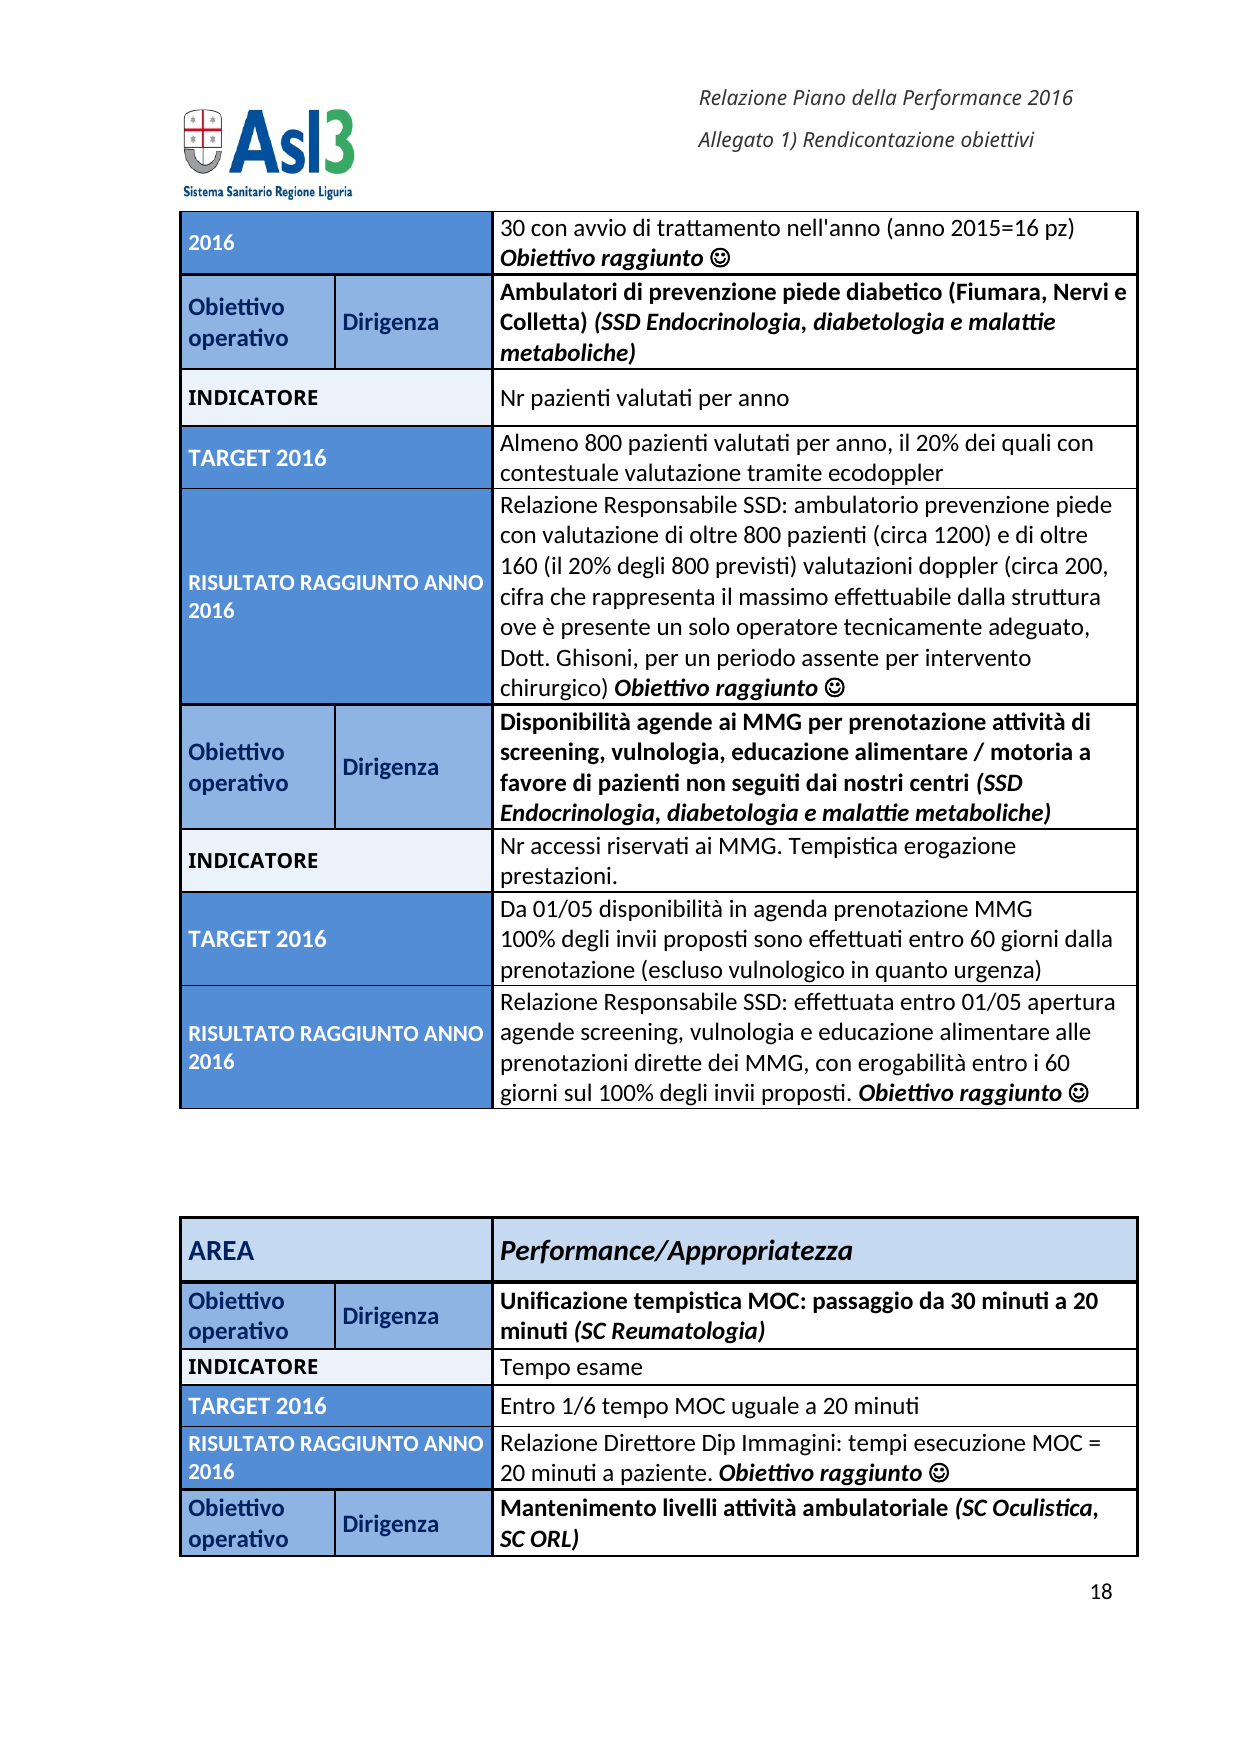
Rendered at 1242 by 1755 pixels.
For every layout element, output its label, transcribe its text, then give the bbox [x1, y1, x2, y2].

table_cell RISULTATO RAGGIUNTO ANNO 2016 [182, 986, 491, 1108]
table_cell [335, 893, 491, 985]
table_cell TARGET 2016 [182, 893, 335, 985]
table_cell Relazione Responsabile SSD: effettuata entro 01/05 apertura agende screening, vulnologia e educazione alimentare alle prenotazioni dirette dei MMG, con erogabilità entro i 60 giorni sul 100% degli invii proposti. Obiettivo raggiunto  [494, 986, 1136, 1108]
table_cell Obiettivo operativo [182, 706, 334, 828]
table_cell Tempo esame [494, 1350, 1136, 1383]
table_cell INDICATORE [182, 370, 491, 425]
table_cell Ambulatori di prevenzione piede diabetico (Fiumara, Nervi e Colletta) (SSD Endocrinologia, diabetologia e malattie metaboliche) [494, 276, 1136, 368]
table_cell Dirigenza [336, 706, 491, 828]
table_cell RISULTATO RAGGIUNTO ANNO 2016 [182, 489, 491, 703]
table_cell Da 01/05 disponibilità in agenda prenotazione MMG 100% degli invii proposti sono effettuati entro 60 giorni dalla prenotazione (escluso vulnologico in quanto urgenza) [494, 893, 1136, 985]
table_cell TARGET 2016 [182, 427, 335, 488]
table_header AREA [182, 1219, 491, 1280]
table_cell Relazione Direttore Dip Immagini: tempi esecuzione MOC = 20 minuti a paziente. Obiettivo raggiunto  [494, 1427, 1136, 1488]
table_cell 2016 [182, 212, 491, 273]
table_cell Unificazione tempistica MOC: passaggio da 30 minuti a 20 minuti (SC Reumatologia) [494, 1284, 1136, 1348]
table_cell Almeno 800 pazienti valutati per anno, il 20% dei quali con contestuale valutazione tramite ecodoppler [494, 427, 1136, 488]
table_cell Entro 1/6 tempo MOC uguale a 20 minuti [494, 1386, 1136, 1426]
table_cell Nr accessi riservati ai MMG. Tempistica erogazione prestazioni. [494, 830, 1136, 891]
table_cell [335, 1386, 491, 1426]
table_header Performance/Appropriatezza [494, 1219, 1136, 1280]
table_cell Obiettivo operativo [182, 276, 334, 368]
table_cell Nr pazienti valutati per anno [494, 370, 1136, 425]
table_cell Obiettivo operativo [182, 1491, 334, 1555]
table_cell INDICATORE [182, 1350, 491, 1383]
table_cell Obiettivo operativo [182, 1284, 334, 1348]
table_cell Relazione Responsabile SSD: ambulatorio prevenzione piede con valutazione di oltre 800 pazienti (circa 1200) e di oltre 160 (il 20% degli 800 previsti) valutazioni doppler (circa 200, cifra che rappresenta il massimo effettuabile dalla struttura ove è presente un solo operatore tecnicamente adeguato, Dott. Ghisoni, per un periodo assente per intervento chirurgico) Obiettivo raggiunto  [494, 489, 1136, 703]
table_cell Dirigenza [336, 1491, 491, 1555]
table_cell RISULTATO RAGGIUNTO ANNO 2016 [182, 1427, 491, 1488]
table_cell Disponibilità agende ai MMG per prenotazione attività di screening, vulnologia, educazione alimentare / motoria a favore di pazienti non seguiti dai nostri centri (SSD Endocrinologia, diabetologia e malattie metaboliche) [494, 706, 1136, 828]
table_cell [335, 427, 491, 488]
table_cell Mantenimento livelli attività ambulatoriale (SC Oculistica, SC ORL) [494, 1491, 1136, 1555]
table_cell TARGET 2016 [182, 1386, 335, 1426]
table_cell 30 con avvio di trattamento nell'anno (anno 2015=16 pz) Obiettivo raggiunto  [494, 212, 1136, 273]
table_cell Dirigenza [336, 276, 491, 368]
table_cell INDICATORE [182, 830, 491, 891]
table_cell Dirigenza [336, 1284, 491, 1348]
